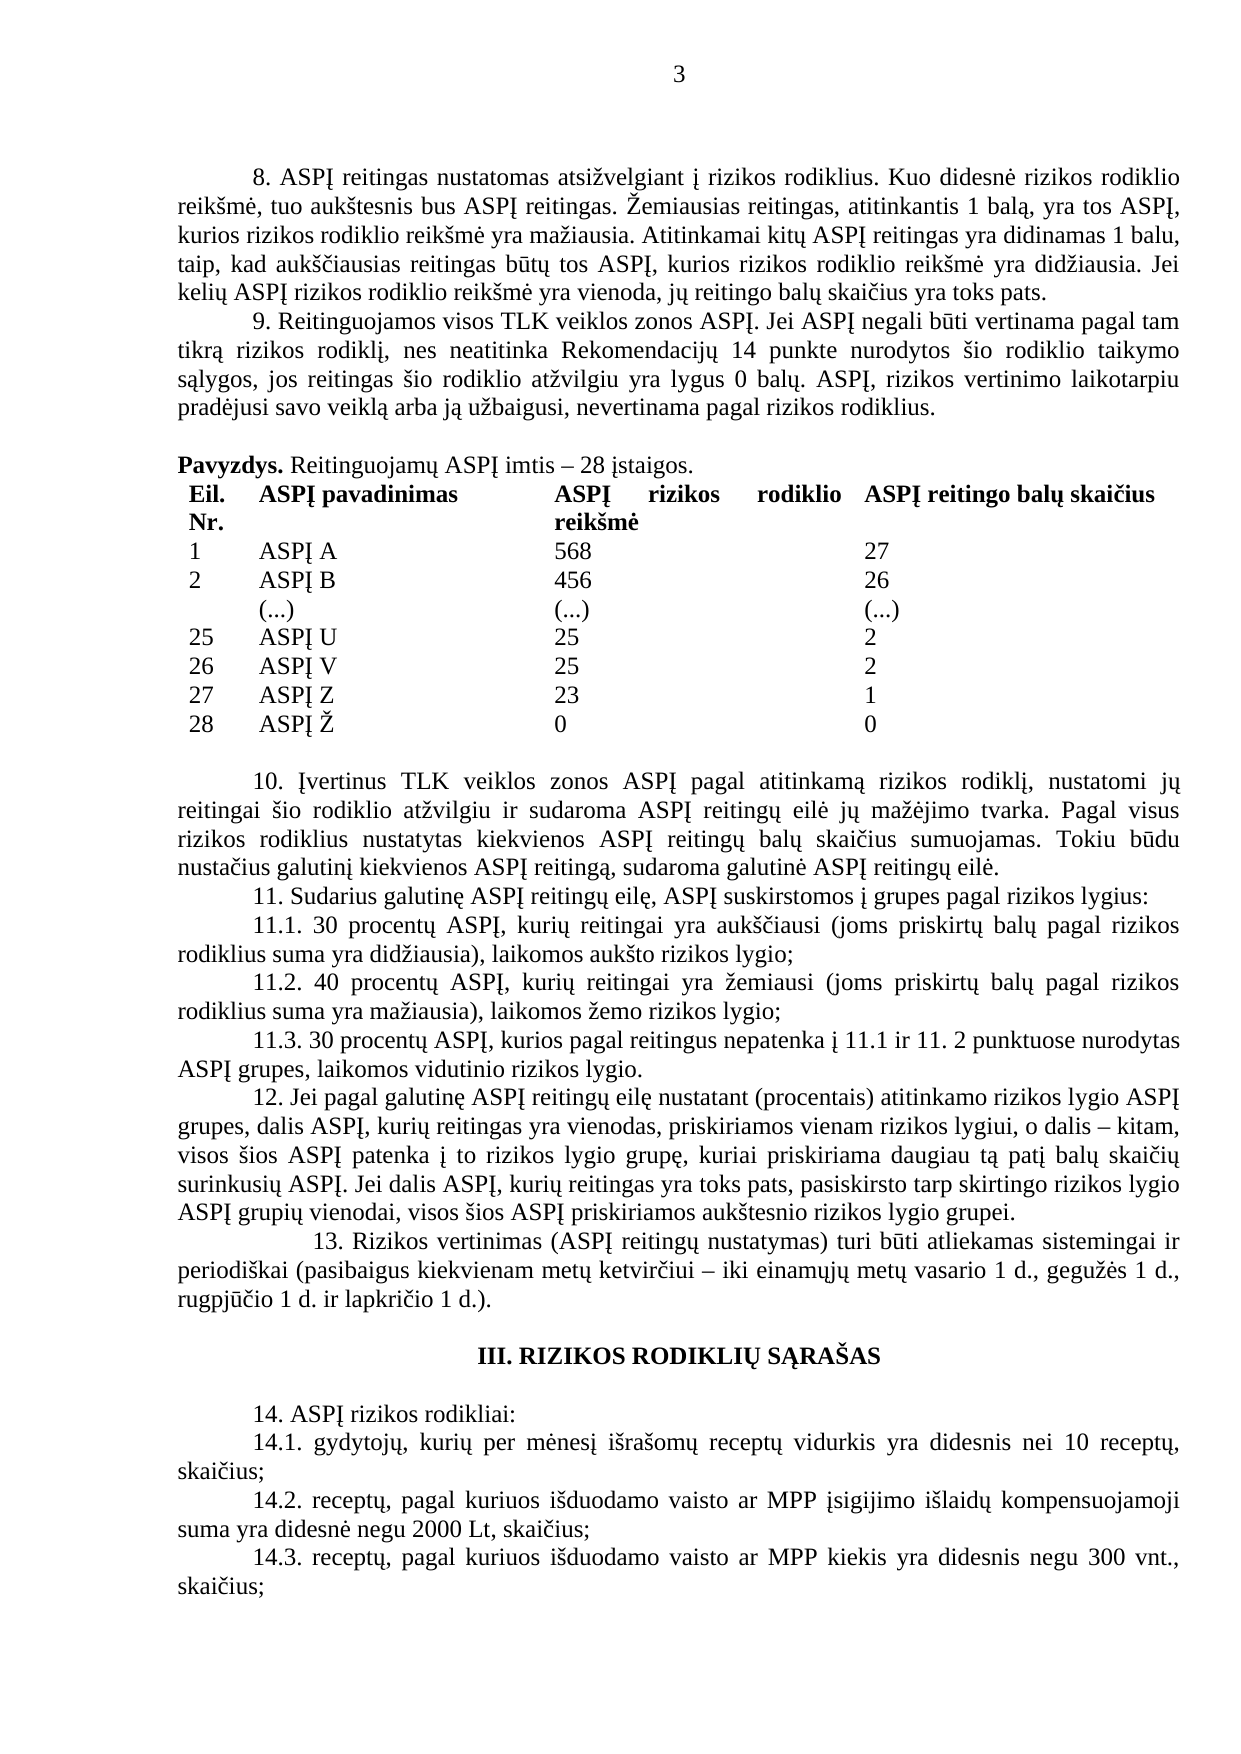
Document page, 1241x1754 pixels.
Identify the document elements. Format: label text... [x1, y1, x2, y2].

table_cell 1 [177, 536, 247, 565]
table_cell 2 [853, 651, 1207, 680]
table_cell (...) [543, 594, 853, 622]
text 8. ASPĮ reitingas nustatomas atsižvelgiant į rizikos rodiklius. Kuo didesnė rizikos rodiklio reikšmė, tuo aukštesnis bus ASPĮ reitingas. Žemiausias reitingas, atitinkantis 1 balą, yra tos ASPĮ, kurios rizikos rodiklio reikšmė yra mažiausia. Atitinkamai kitų ASPĮ reitingas yra didinamas 1 balu, taip, kad aukščiausias reitingas būtų tos ASPĮ, kurios rizikos rodiklio reikšmė yra didžiausia. Jei kelių ASPĮ rizikos rodiklio reikšmė yra vienoda, jų reitingo balų skaičius yra toks pats. [177, 162, 1181, 306]
table_header ASPĮ reitingo balų skaičius [853, 479, 1207, 536]
table_header Eil. Nr. [177, 479, 247, 536]
table_cell 25 [543, 623, 853, 651]
table_cell 28 [177, 709, 247, 737]
table_cell 25 [543, 651, 853, 680]
text III. RIZIKOS RODIKLIŲ SĄRAŠAS [177, 1341, 1181, 1370]
table_cell 0 [543, 709, 853, 737]
table_cell [177, 594, 247, 622]
table_cell 26 [177, 651, 247, 680]
table_cell 26 [853, 565, 1207, 594]
table_cell 0 [853, 709, 1207, 737]
table_cell ASPĮ Z [248, 680, 543, 709]
table_header ASPĮ rizikos rodiklio reikšmė [543, 479, 853, 536]
text 12. Jei pagal galutinę ASPĮ reitingų eilę nustatant (procentais) atitinkamo rizikos lygio ASPĮ grupes, dalis ASPĮ, kurių reitingas yra vienodas, priskiriamos vienam rizikos lygiui, o dalis – kitam, visos šios ASPĮ patenka į to rizikos lygio grupę, kuriai priskiriama daugiau tą patį balų skaičių surinkusių ASPĮ. Jei dalis ASPĮ, kurių reitingas yra toks pats, pasiskirsto tarp skirtingo rizikos lygio ASPĮ grupių vienodai, visos šios ASPĮ priskiriamos aukštesnio rizikos lygio grupei. [177, 1082, 1181, 1226]
table_cell 2 [177, 565, 247, 594]
table_cell 27 [853, 536, 1207, 565]
text 14. ASPĮ rizikos rodikliai: [177, 1399, 1181, 1427]
table_cell 27 [177, 680, 247, 709]
text 14.3. receptų, pagal kuriuos išduodamo vaisto ar MPP kiekis yra didesnis negu 300 vnt., skaičius; [177, 1542, 1181, 1600]
table_cell (...) [248, 594, 543, 622]
table_header ASPĮ pavadinimas [248, 479, 543, 536]
table_cell 2 [853, 623, 1207, 651]
text 14.2. receptų, pagal kuriuos išduodamo vaisto ar MPP įsigijimo išlaidų kompensuojamoji suma yra didesnė negu 2000 Lt, skaičius; [177, 1485, 1181, 1542]
table_cell (...) [853, 594, 1207, 622]
table_cell 1 [853, 680, 1207, 709]
text 14.1. gydytojų, kurių per mėnesį išrašomų receptų vidurkis yra didesnis nei 10 receptų, skaičius; [177, 1427, 1181, 1485]
text 11.3. 30 procentų ASPĮ, kurios pagal reitingus nepatenka į 11.1 ir 11. 2 punktuose nurodytas ASPĮ grupes, laikomos vidutinio rizikos lygio. [177, 1025, 1181, 1082]
text 11. Sudarius galutinę ASPĮ reitingų eilę, ASPĮ suskirstomos į grupes pagal rizikos lygius: [177, 881, 1181, 910]
text 13. Rizikos vertinimas (ASPĮ reitingų nustatymas) turi būti atliekamas sistemingai ir periodiškai (pasibaigus kiekvienam metų ketvirčiui – iki einamųjų metų vasario 1 d., gegužės 1 d., rugpjūčio 1 d. ir lapkričio 1 d.). [177, 1226, 1181, 1312]
table_cell 456 [543, 565, 853, 594]
text 9. Reitinguojamos visos TLK veiklos zonos ASPĮ. Jei ASPĮ negali būti vertinama pagal tam tikrą rizikos rodiklį, nes neatitinka Rekomendacijų 14 punkte nurodytos šio rodiklio taikymo sąlygos, jos reitingas šio rodiklio atžvilgiu yra lygus 0 balų. ASPĮ, rizikos vertinimo laikotarpiu pradėjusi savo veiklą arba ją užbaigusi, nevertinama pagal rizikos rodiklius. [177, 306, 1181, 421]
text Pavyzdys. Reitinguojamų ASPĮ imtis – 28 įstaigos. [177, 450, 1181, 479]
table_cell 25 [177, 623, 247, 651]
table_cell ASPĮ A [248, 536, 543, 565]
text 11.2. 40 procentų ASPĮ, kurių reitingai yra žemiausi (joms priskirtų balų pagal rizikos rodiklius suma yra mažiausia), laikomos žemo rizikos lygio; [177, 967, 1181, 1025]
table_cell ASPĮ V [248, 651, 543, 680]
text 10. Įvertinus TLK veiklos zonos ASPĮ pagal atitinkamą rizikos rodiklį, nustatomi jų reitingai šio rodiklio atžvilgiu ir sudaroma ASPĮ reitingų eilė jų mažėjimo tvarka. Pagal visus rizikos rodiklius nustatytas kiekvienos ASPĮ reitingų balų skaičius sumuojamas. Tokiu būdu nustačius galutinį kiekvienos ASPĮ reitingą, sudaroma galutinė ASPĮ reitingų eilė. [177, 766, 1181, 881]
table_cell ASPĮ U [248, 623, 543, 651]
table_cell ASPĮ Ž [248, 709, 543, 737]
table_cell 23 [543, 680, 853, 709]
table_cell 568 [543, 536, 853, 565]
table_cell ASPĮ B [248, 565, 543, 594]
text 11.1. 30 procentų ASPĮ, kurių reitingai yra aukščiausi (joms priskirtų balų pagal rizikos rodiklius suma yra didžiausia), laikomos aukšto rizikos lygio; [177, 910, 1181, 967]
